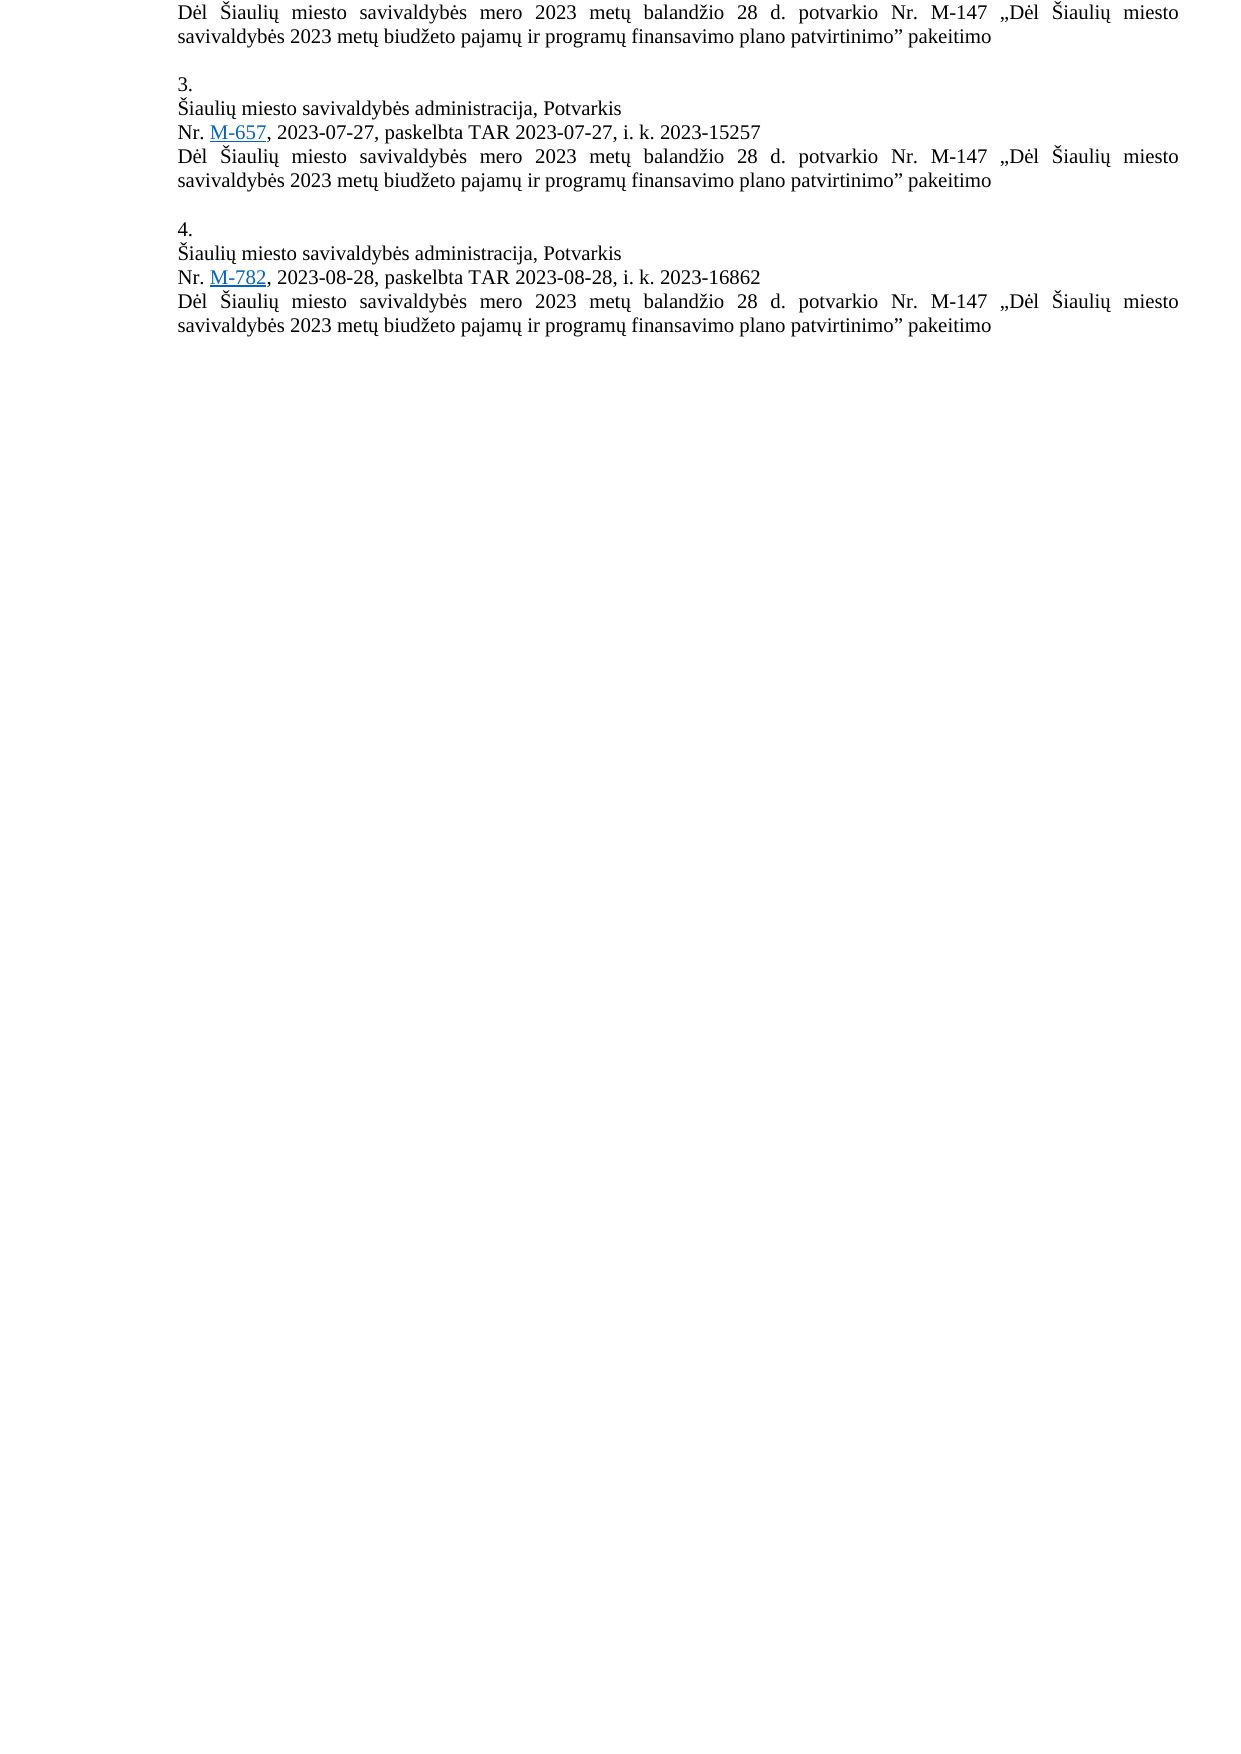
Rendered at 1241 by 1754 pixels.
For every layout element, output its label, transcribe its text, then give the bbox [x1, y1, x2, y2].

text 3. [177, 72, 1181, 96]
text Šiaulių miesto savivaldybės administracija, Potvarkis [177, 241, 1181, 265]
text Nr. M-657, 2023-07-27, paskelbta TAR 2023-07-27, i. k. 2023-15257 [177, 120, 1181, 144]
text Šiaulių miesto savivaldybės administracija, Potvarkis [177, 96, 1181, 120]
text Dėl Šiaulių miesto savivaldybės mero 2023 metų balandžio 28 d. potvarkio Nr. M-147 „Dėl Šiaulių miesto savivaldybės 2023 metų biudžeto pajamų ir programų finansavimo plano patvirtinimo” pakeitimo [177, 289, 1181, 337]
text 4. [177, 217, 1181, 241]
text Dėl Šiaulių miesto savivaldybės mero 2023 metų balandžio 28 d. potvarkio Nr. M-147 „Dėl Šiaulių miesto savivaldybės 2023 metų biudžeto pajamų ir programų finansavimo plano patvirtinimo” pakeitimo [177, 144, 1181, 192]
text Dėl Šiaulių miesto savivaldybės mero 2023 metų balandžio 28 d. potvarkio Nr. M-147 „Dėl Šiaulių miesto savivaldybės 2023 metų biudžeto pajamų ir programų finansavimo plano patvirtinimo” pakeitimo [177, 0, 1181, 48]
text Nr. M-782, 2023-08-28, paskelbta TAR 2023-08-28, i. k. 2023-16862 [177, 265, 1181, 289]
